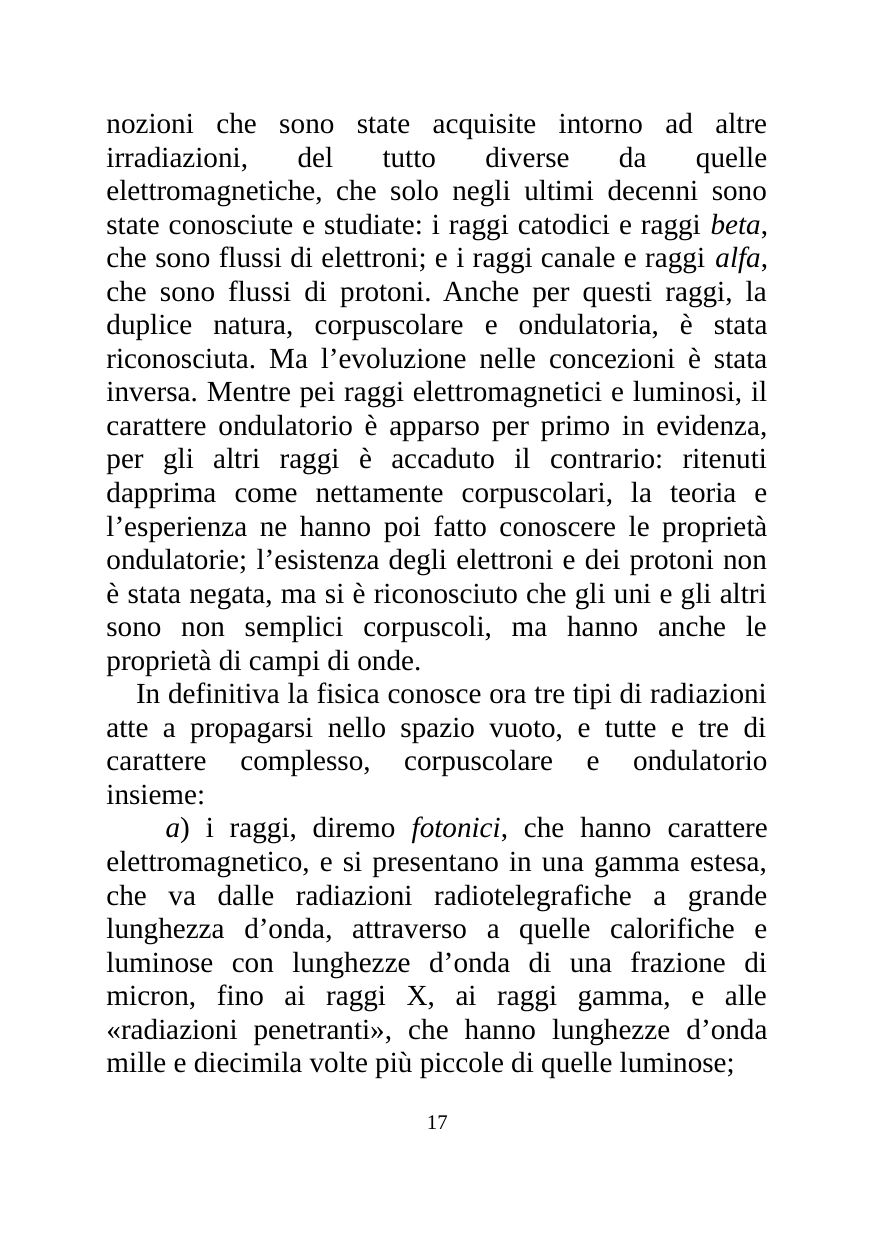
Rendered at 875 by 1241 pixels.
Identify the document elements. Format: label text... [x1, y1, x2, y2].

text In definitiva la fisica conosce ora tre tipi di radiazioni atte a propagarsi nello spazio vuoto, e tutte e tre di carattere complesso, corpuscolare e ondulatorio insieme: [106, 676, 768, 811]
text a) i raggi, diremo fotonici, che hanno carattere elettromagnetico, e si presentano in una gamma estesa, che va dalle radiazioni radiotelegrafiche a grande lunghezza d’onda, attraverso a quelle calorifiche e luminose con lunghezze d’onda di una frazione di micron, fino ai raggi X, ai raggi gamma, e alle «radiazioni penetranti», che hanno lunghezze d’onda mille e diecimila volte più piccole di quelle luminose; [106, 811, 768, 1079]
text nozioni che sono state acquisite intorno ad altre irradiazioni, del tutto diverse da quelle elettromagnetiche, che solo negli ultimi decenni sono state conosciute e studiate: i raggi catodici e raggi beta, che sono flussi di elettroni; e i raggi canale e raggi alfa, che sono flussi di protoni. Anche per questi raggi, la duplice natura, corpuscolare e ondulatoria, è stata riconosciuta. Ma l’evoluzione nelle concezioni è stata inversa. Mentre pei raggi elettromagnetici e luminosi, il carattere ondulatorio è apparso per primo in evidenza, per gli altri raggi è accaduto il contrario: ritenuti dapprima come nettamente corpuscolari, la teoria e l’esperienza ne hanno poi fatto conoscere le proprietà ondulatorie; l’esistenza degli elettroni e dei protoni non è stata negata, ma si è riconosciuto che gli uni e gli altri sono non semplici corpuscoli, ma hanno anche le proprietà di campi di onde. [106, 106, 768, 676]
